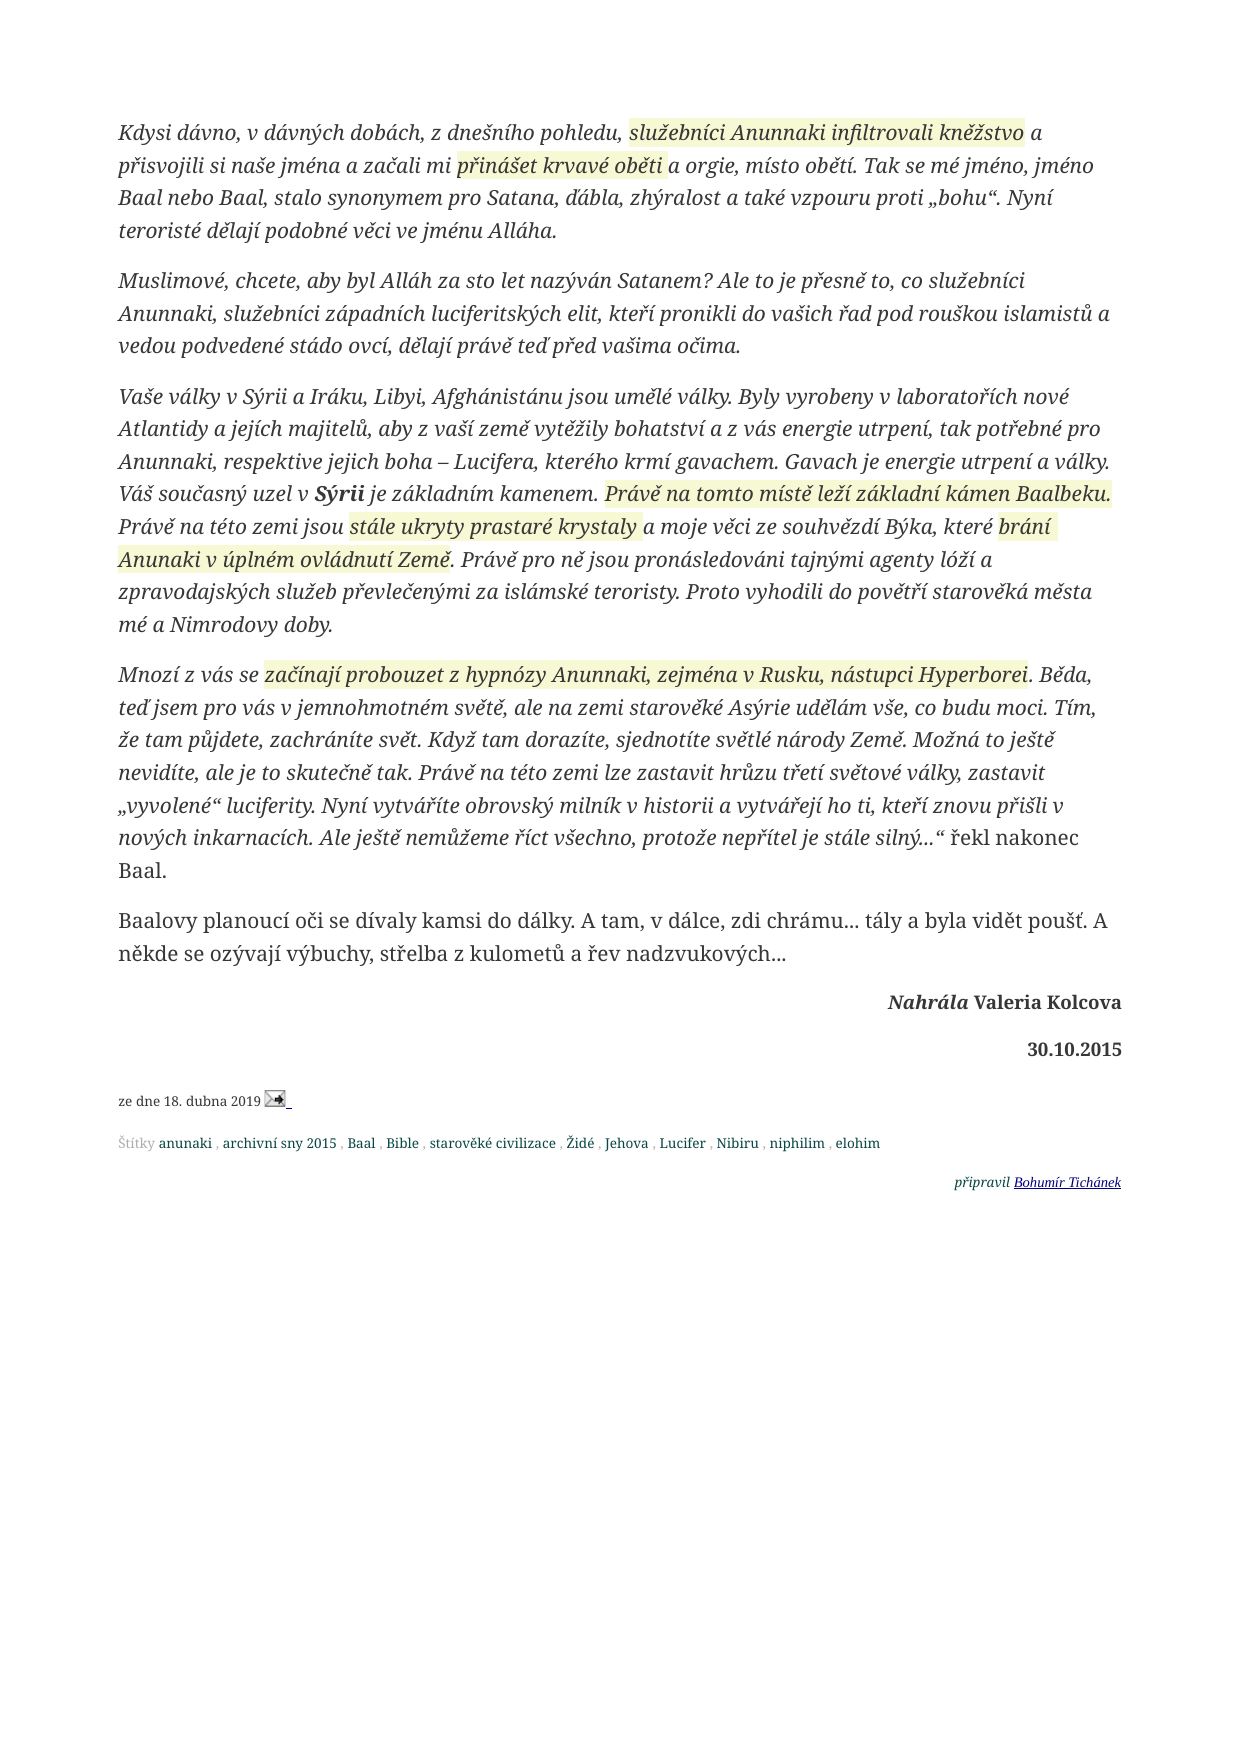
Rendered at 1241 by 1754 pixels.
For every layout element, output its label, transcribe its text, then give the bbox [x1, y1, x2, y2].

text Štítky anunaki , archivní sny 2015 , Baal , Bible , starověké civilizace , Židé , Jehova , Lucifer , Nibiru , niphilim , elohim [118, 1134, 1122, 1152]
text připravil Bohumír Tichánek [118, 1173, 1122, 1191]
text ze dne 18. dubna 2019 [118, 1083, 1122, 1112]
text Muslimové, chcete, aby byl Alláh za sto let nazýván Satanem? Ale to je přesně to, co služebníci Anunnaki, služebníci západních luciferitských elit, kteří pronikli do vašich řad pod rouškou islamistů a vedou podvedené stádo ovcí, dělají právě teď před vašima očima. [118, 266, 1122, 360]
text Baalovy planoucí oči se dívaly kamsi do dálky. A tam, v dálce, zdi chrámu... tály a byla vidět poušť. A někde se ozývají výbuchy, střelba z kulometů a řev nadzvukových... [118, 906, 1122, 967]
text Nahrála Valeria Kolcova [118, 989, 1122, 1015]
text 30.10.2015 [118, 1036, 1122, 1062]
text Mnozí z vás se začínají probouzet z hypnózy Anunnaki, zejména v Rusku, nástupci Hyperborei. Běda, teď jsem pro vás v jemnohmotném světě, ale na zemi starověké Asýrie udělám vše, co budu moci. Tím, že tam půjdete, zachráníte svět. Když tam dorazíte, sjednotíte světlé národy Země. Možná to ještě nevidíte, ale je to skutečně tak. Právě na této zemi lze zastavit hrůzu třetí světové války, zastavit „vyvolené“ luciferity. Nyní vytváříte obrovský milník v historii a vytvářejí ho ti, kteří znovu přišli v nových inkarnacích. Ale ještě nemůžeme říct všechno, protože nepřítel je stále silný...“ řekl nakonec Baal. [118, 660, 1122, 884]
text Kdysi dávno, v dávných dobách, z dnešního pohledu, služebníci Anunnaki infiltrovali kněžstvo a přisvojili si naše jména a začali mi přinášet krvavé oběti a orgie, místo obětí. Tak se mé jméno, jméno Baal nebo Baal, stalo synonymem pro Satana, ďábla, zhýralost a také vzpouru proti „bohu“. Nyní teroristé dělají podobné věci ve jménu Alláha. [118, 118, 1122, 244]
picture [264, 1090, 286, 1107]
text Vaše války v Sýrii a Iráku, Libyi, Afghánistánu jsou umělé války. Byly vyrobeny v laboratořích nové Atlantidy a jejích majitelů, aby z vaší země vytěžily bohatství a z vás energie utrpení, tak potřebné pro Anunnaki, respektive jejich boha – Lucifera, kterého krmí gavachem. Gavach je energie utrpení a války. Váš současný uzel v Sýrii je základním kamenem. Právě na tomto místě leží základní kámen Baalbeku. Právě na této zemi jsou stále ukryty prastaré krystaly a moje věci ze souhvězdí Býka, které brání Anunaki v úplném ovládnutí Země. Právě pro ně jsou pronásledováni tajnými agenty lóží a zpravodajských služeb převlečenými za islámské teroristy. Proto vyhodili do povětří starověká města mé a Nimrodovy doby. [118, 382, 1122, 638]
